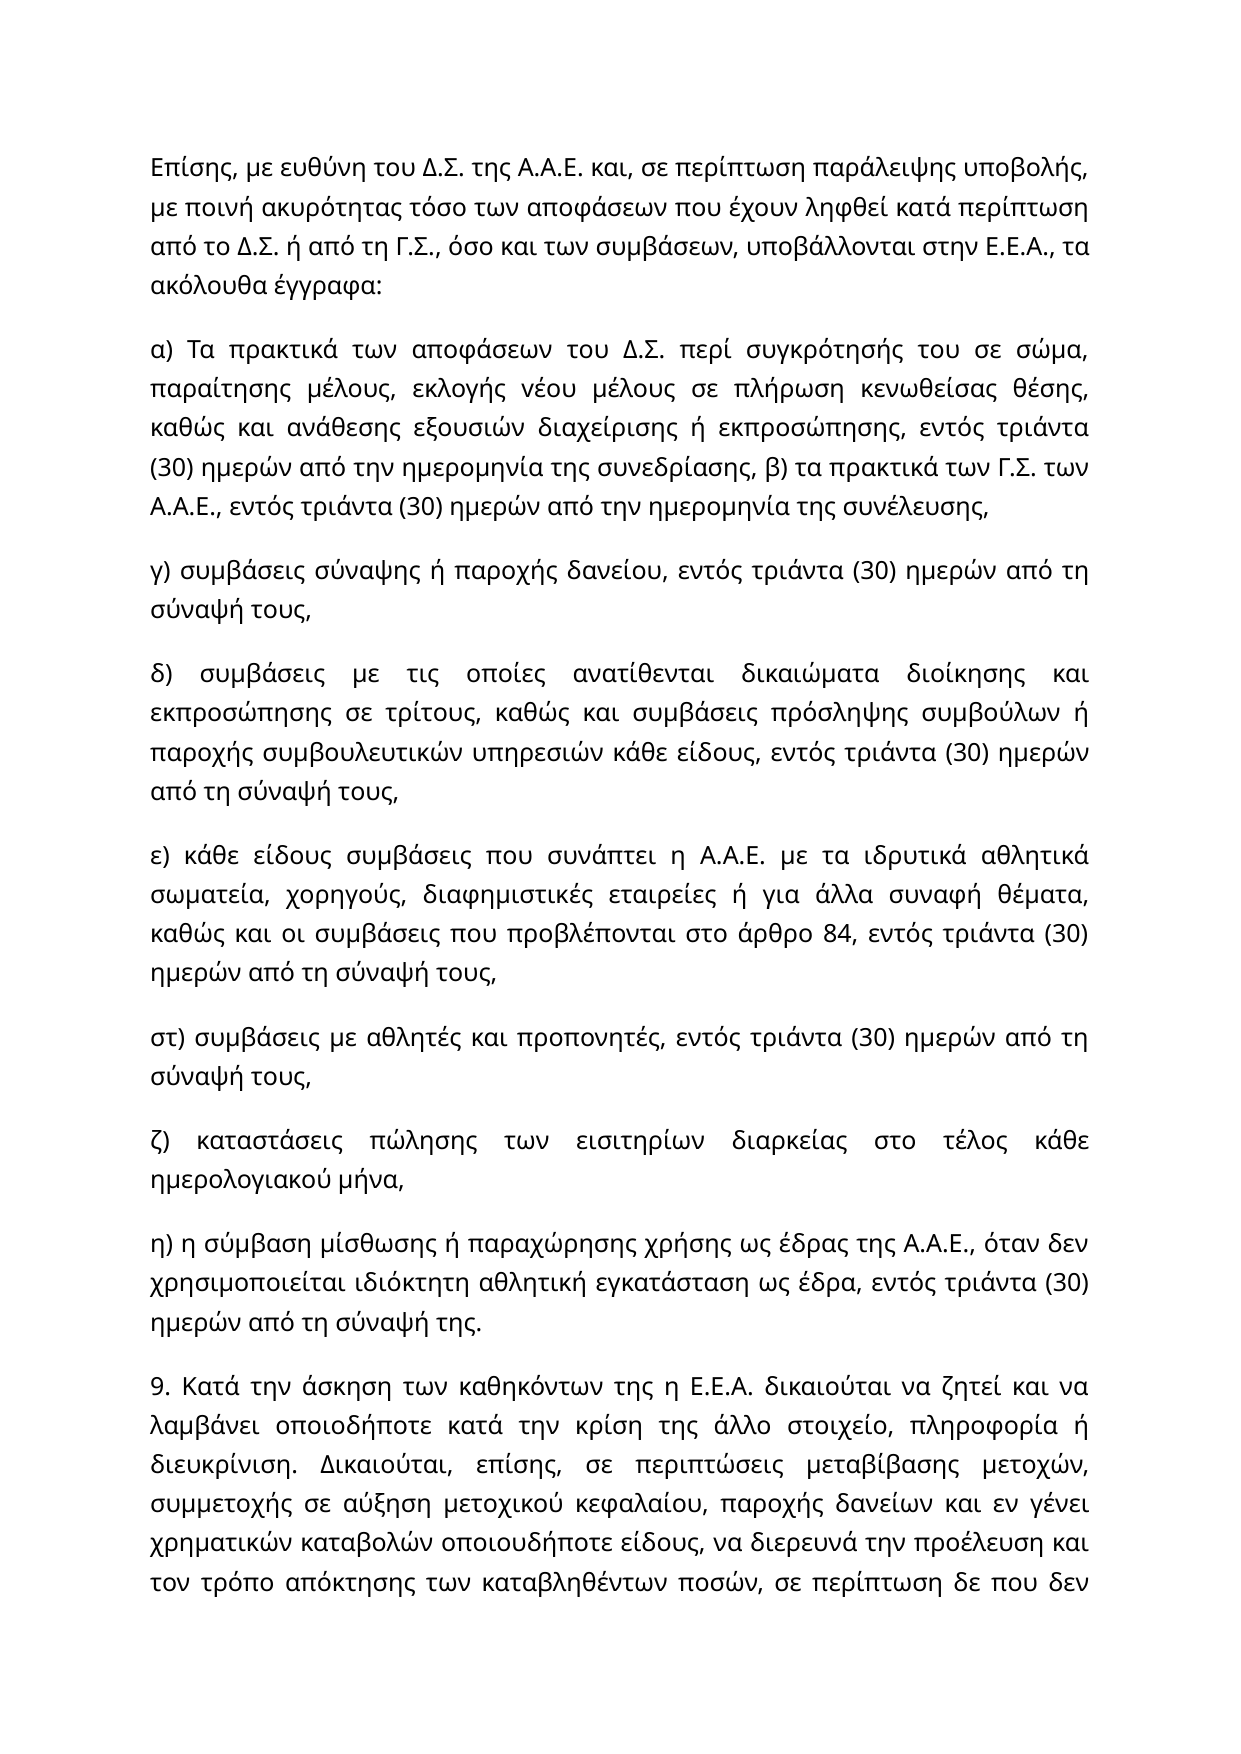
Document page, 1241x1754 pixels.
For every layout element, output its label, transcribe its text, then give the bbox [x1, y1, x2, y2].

text γ) συμβάσεις σύναψης ή παροχής δανείου, εντός τριάντα (30) ημερών από τη σύναψή τους, [150, 552, 1090, 626]
text η) η σύμβαση μίσθωσης ή παραχώρησης χρήσης ως έδρας της Α.Α.Ε., όταν δεν χρησιμοποιείται ιδιόκτητη αθλητική εγκατάσταση ως έδρα, εντός τριάντα (30) ημερών από τη σύναψή της. [150, 1226, 1090, 1338]
text Eπίσης, με ευθύνη του Δ.Σ. της Α.Α.Ε. και, σε περίπτωση παράλειψης υποβολής, με ποινή ακυρότητας τόσο των αποφάσεων που έχουν ληφθεί κατά περίπτωση από το Δ.Σ. ή από τη Γ.Σ., όσο και των συμβάσεων, υποβάλλονται στην Ε.Ε.Α., τα ακόλουθα έγγραφα: [150, 150, 1090, 302]
text α) Τα πρακτικά των αποφάσεων του Δ.Σ. περί συγκρότησής του σε σώμα, παραίτησης μέλους, εκλογής vέου μέλους σε πλήρωση κενωθείσας θέσης, καθώς και ανάθεσης εξουσιών διαχείρισης ή εκπροσώπησης, εντός τριάντα (30) ημερών από την ημερομηνία της συνεδρίασης, β) τα πρακτικά των Γ.Σ. των Α.Α.Ε., εντός τριάντα (30) ημερών από την ημερομηνία της συνέλευσης, [150, 332, 1090, 522]
text 9. Κατά την άσκηση των καθηκόντων της η Ε.Ε.Α. δικαιούται να ζητεί και να λαμβάνει οποιοδήποτε κατά την κρίση της άλλο στοιχείο, πληροφορία ή διευκρίνιση. Δικαιούται, επίσης, σε περιπτώσεις μεταβίβασης μετοχών, συμμετοχής σε αύξηση μετοχικού κεφαλαίου, παροχής δανείων και εν γένει χρηματικών καταβολών οποιουδήποτε είδους, να διερευνά την προέλευση και τον τρόπο απόκτησης των καταβληθέντων ποσών, σε περίπτωση δε που δεν [150, 1368, 1090, 1598]
text ε) κάθε είδους συμβάσεις που συνάπτει η Α.Α.Ε. με τα ιδρυτικά αθλητικά σωματεία, χορηγούς, διαφημιστικές εταιρείες ή για άλλα συναφή θέματα, καθώς και οι συμβάσεις που προβλέπονται στο άρθρο 84, εντός τριάντα (30) ημερών από τη σύναψή τους, [150, 837, 1090, 989]
text ζ) καταστάσεις πώλησης των εισιτηρίων διαρκείας στο τέλος κάθε ημερολογιακού μήνα, [150, 1122, 1090, 1196]
text δ) συμβάσεις με τις οποίες ανατίθενται δικαιώματα διοίκησης και εκπροσώπησης σε τρίτους, καθώς και συμβάσεις πρόσληψης συμβούλων ή παροχής συμβουλευτικών υπηρεσιών κάθε είδους, εντός τριάντα (30) ημερών από τη σύναψή τους, [150, 656, 1090, 807]
text στ) συμβάσεις με αθλητές και προπονητές, εντός τριάντα (30) ημερών από τη σύναψή τους, [150, 1019, 1090, 1092]
